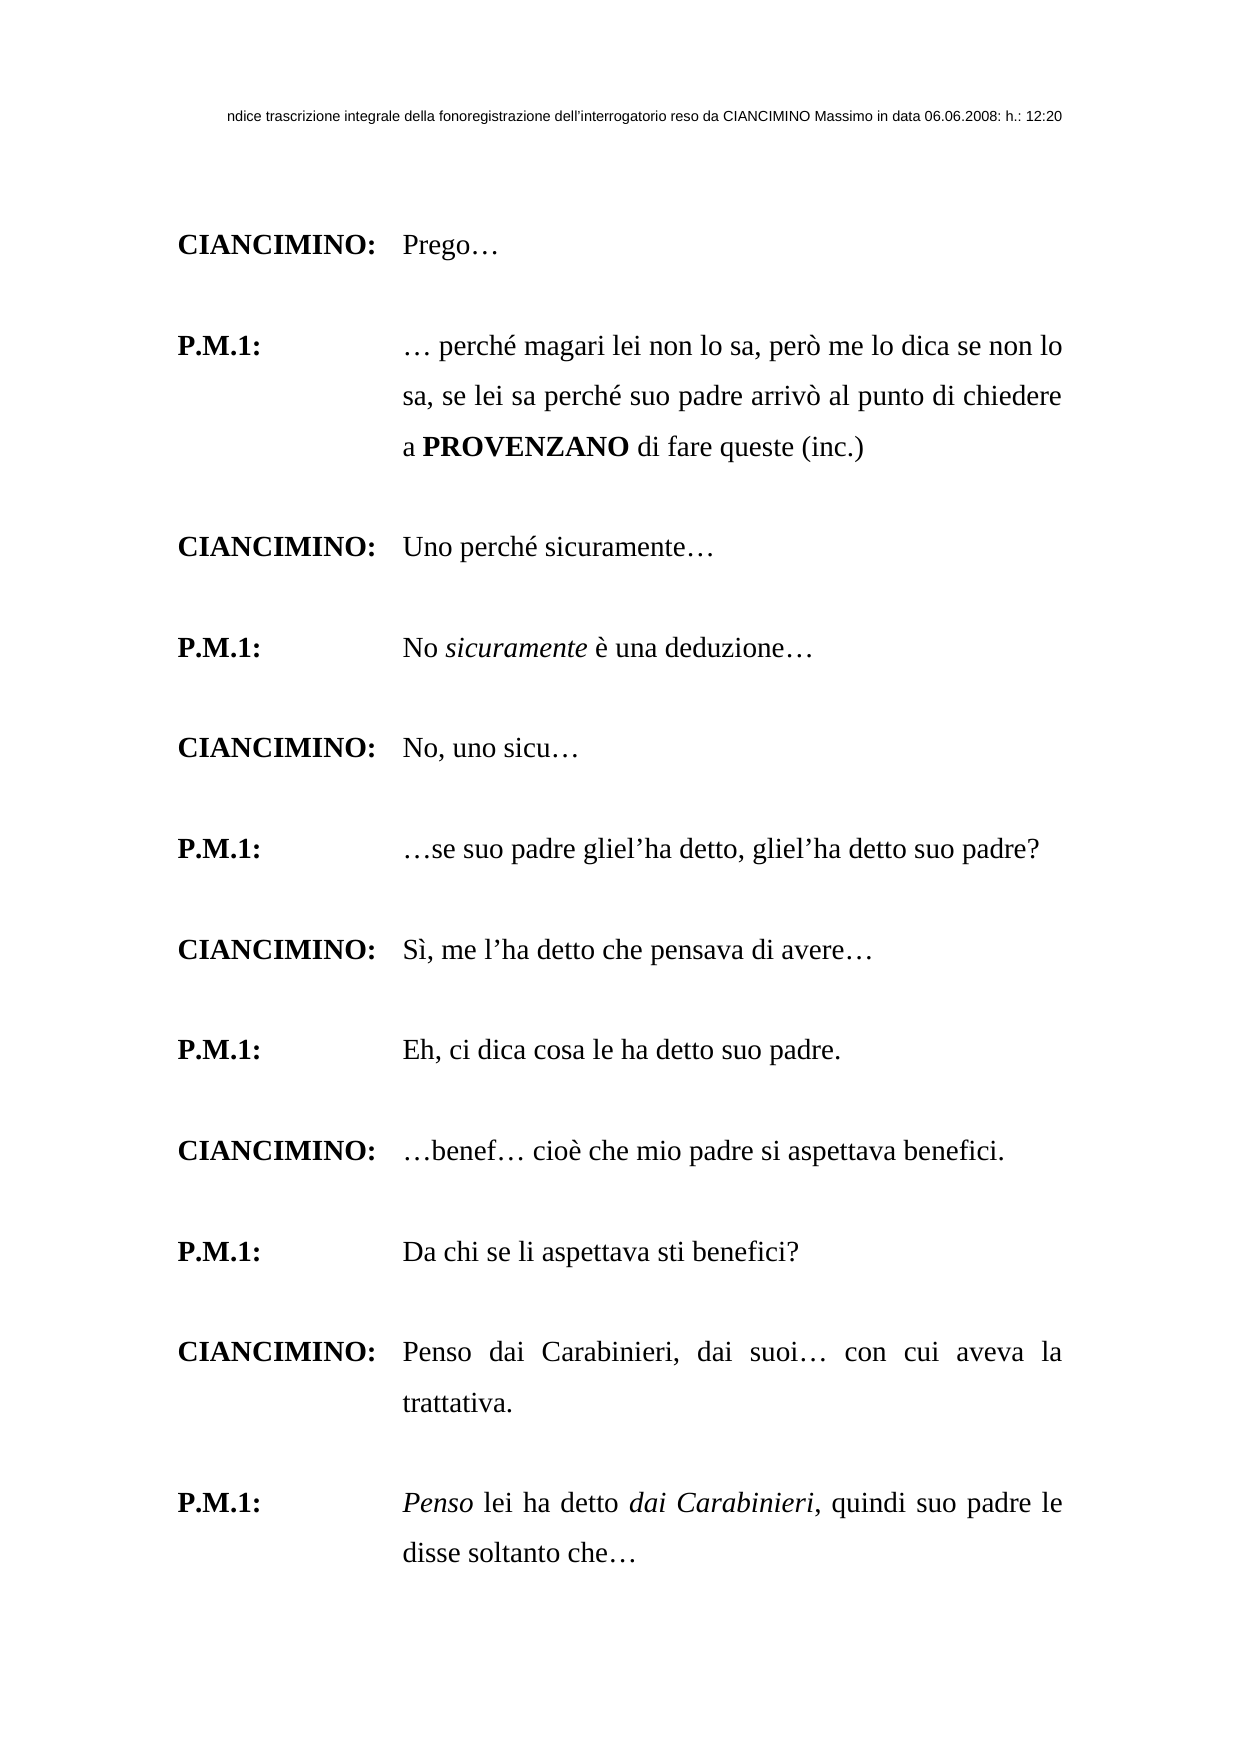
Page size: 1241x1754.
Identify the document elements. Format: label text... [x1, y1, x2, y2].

text CIANCIMINO: No, uno sicu… [177, 731, 1063, 764]
text P.M.1: …se suo padre gliel’ha detto, gliel’ha detto suo padre? [177, 831, 1063, 865]
text CIANCIMINO: Penso dai Carabinieri, dai suoi… con cui aveva la trattativa. [177, 1334, 1063, 1418]
text P.M.1: No sicuramente è una deduzione… [177, 630, 1063, 663]
text CIANCIMINO: Prego… [177, 227, 1063, 261]
text P.M.1: Eh, ci dica cosa le ha detto suo padre. [177, 1032, 1063, 1066]
text P.M.1: Penso lei ha detto dai Carabinieri, quindi suo padre le disse soltanto che… [177, 1485, 1063, 1569]
text CIANCIMINO: Uno perché sicuramente… [177, 529, 1063, 563]
text P.M.1: … perché magari lei non lo sa, però me lo dica se non lo sa, se lei sa perché suo padre arrivò al punto di chiedere a PROVENZANO di fare queste (inc.) [177, 328, 1063, 462]
text P.M.1: Da chi se li aspettava sti benefici? [177, 1234, 1063, 1267]
text CIANCIMINO: …benef… cioè che mio padre si aspettava benefici. [177, 1133, 1063, 1167]
text CIANCIMINO: Sì, me l’ha detto che pensava di avere… [177, 932, 1063, 965]
